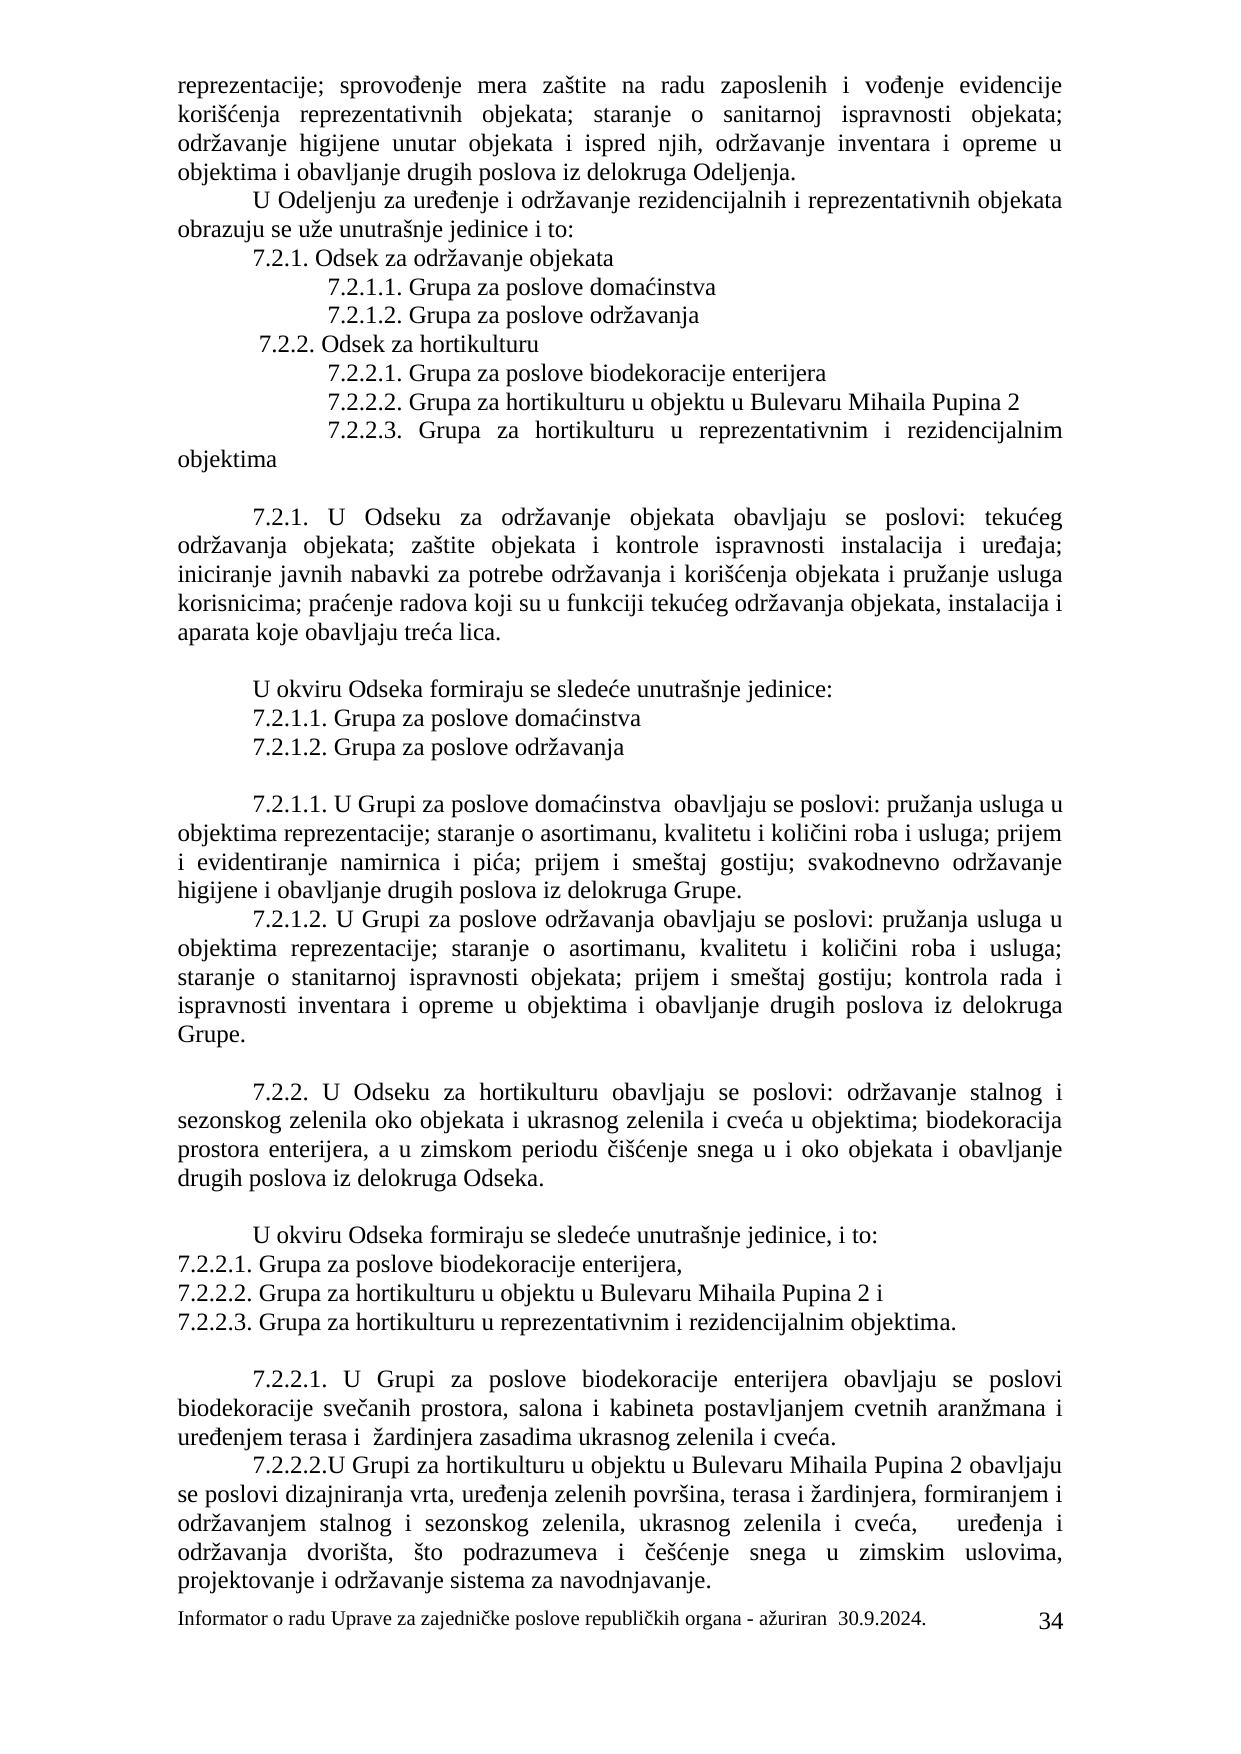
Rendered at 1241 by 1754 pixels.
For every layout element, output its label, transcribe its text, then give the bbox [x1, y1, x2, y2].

subtitle 7.2.2.2. Grupa za hortikulturu u objektu u Bulevaru Mihaila Pupina 2 [177, 387, 1063, 415]
subtitle 7.2.2.3. Grupa za hortikulturu u reprezentativnim i rezidencijalnim objektima [177, 415, 1063, 473]
subtitle 7.2.1. U Odseku za održavanje objekata obavljaju se poslovi: tekućeg održavanja objekata; zaštite objekata i kontrole ispravnosti instalacija i uređaja; iniciranje javnih nabavki za potrebe održavanja i korišćenja objekata i pružanje usluga korisnicima; praćenje radova koji su u funkciji tekućeg održavanja objekata, instalacija i aparata koje obavljaju treća lica. [177, 502, 1063, 645]
subtitle 7.2.1.1. Grupa za poslove domaćinstva [177, 272, 1063, 300]
subtitle 7.2.2. Odsek za hortikulturu [177, 329, 1063, 358]
subtitle 7.2.2.3. Grupa za hortikulturu u reprezentativnim i rezidencijalnim objektima. [177, 1307, 1063, 1335]
subtitle 7.2.1.2. U Grupi za poslove održavanja obavljaju se poslovi: pružanja usluga u objektima reprezentacije; staranje o asortimanu, kvalitetu i količini roba i usluga; staranje o stanitarnoj ispravnosti objekata; prijem i smeštaj gostiju; kontrola rada i ispravnosti inventara i opreme u objektima i obavljanje drugih poslova iz delokruga Grupe. [177, 904, 1063, 1048]
subtitle U okviru Odseka formiraju se sledeće unutrašnje jedinice: [177, 674, 1063, 703]
subtitle 7.2.2.1. Grupa za poslove biodekoracije enterijera [177, 358, 1063, 387]
subtitle U Odeljenju za uređenje i održavanje rezidencijalnih i reprezentativnih objekata obrazuju se uže unutrašnje jedinice i to: [177, 185, 1063, 243]
subtitle 7.2.2.1. Grupa za poslove biodekoracije enterijera, [177, 1249, 1063, 1278]
subtitle U okviru Odseka formiraju se sledeće unutrašnje jedinice, i to: [177, 1220, 1063, 1249]
subtitle 7.2.1.1. Grupa za poslove domaćinstva [177, 703, 1063, 732]
subtitle 7.2.1.1. U Grupi za poslove domaćinstva obavljaju se poslovi: pružanja usluga u objektima reprezentacije; staranje o asortimanu, kvalitetu i količini roba i usluga; prijem i evidentiranje namirnica i pića; prijem i smeštaj gostiju; svakodnevno održavanje higijene i obavljanje drugih poslova iz delokruga Grupe. [177, 789, 1063, 904]
subtitle 7.2.1.2. Grupa za poslove održavanja [177, 300, 1063, 329]
subtitle 7.2.2. U Odseku za hortikulturu obavljaju se poslovi: održavanje stalnog i sezonskog zelenila oko objekata i ukrasnog zelenila i cveća u objektima; biodekoracija prostora enterijera, a u zimskom periodu čišćenje snega u i oko objekata i obavljanje drugih poslova iz delokruga Odseka. [177, 1077, 1063, 1192]
subtitle 7.2.2.1. U Grupi za poslove biodekoracije enterijera obavljaju se poslovi biodekoracije svečanih prostora, salona i kabineta postavljanjem cvetnih aranžmana i uređenjem terasa i žardinjera zasadima ukrasnog zelenila i cveća. [177, 1364, 1063, 1450]
subtitle 7.2.2.2. Grupa za hortikulturu u objektu u Bulevaru Mihaila Pupina 2 i [177, 1278, 1063, 1307]
subtitle reprezentacije; sprovođenje mera zaštite na radu zaposlenih i vođenje evidencije korišćenja reprezentativnih objekata; staranje o sanitarnoj ispravnosti objekata; održavanje higijene unutar objekata i ispred njih, održavanje inventara i opreme u objektima i obavljanje drugih poslova iz delokruga Odeljenja. [177, 70, 1063, 185]
subtitle 7.2.1.2. Grupa za poslove održavanja [177, 732, 1063, 760]
subtitle 7.2.1. Odsek za održavanje objekata [177, 243, 1063, 272]
subtitle 7.2.2.2.U Grupi za hortikulturu u objektu u Bulevaru Mihaila Pupina 2 obavljaju se poslovi dizajniranja vrta, uređenja zelenih površina, terasa i žardinjera, formiranjem i održavanjem stalnog i sezonskog zelenila, ukrasnog zelenila i cveća, uređenja i održavanja dvorišta, što podrazumeva i češćenje snega u zimskim uslovima, projektovanje i održavanje sistema za navodnjavanje. [177, 1450, 1063, 1594]
